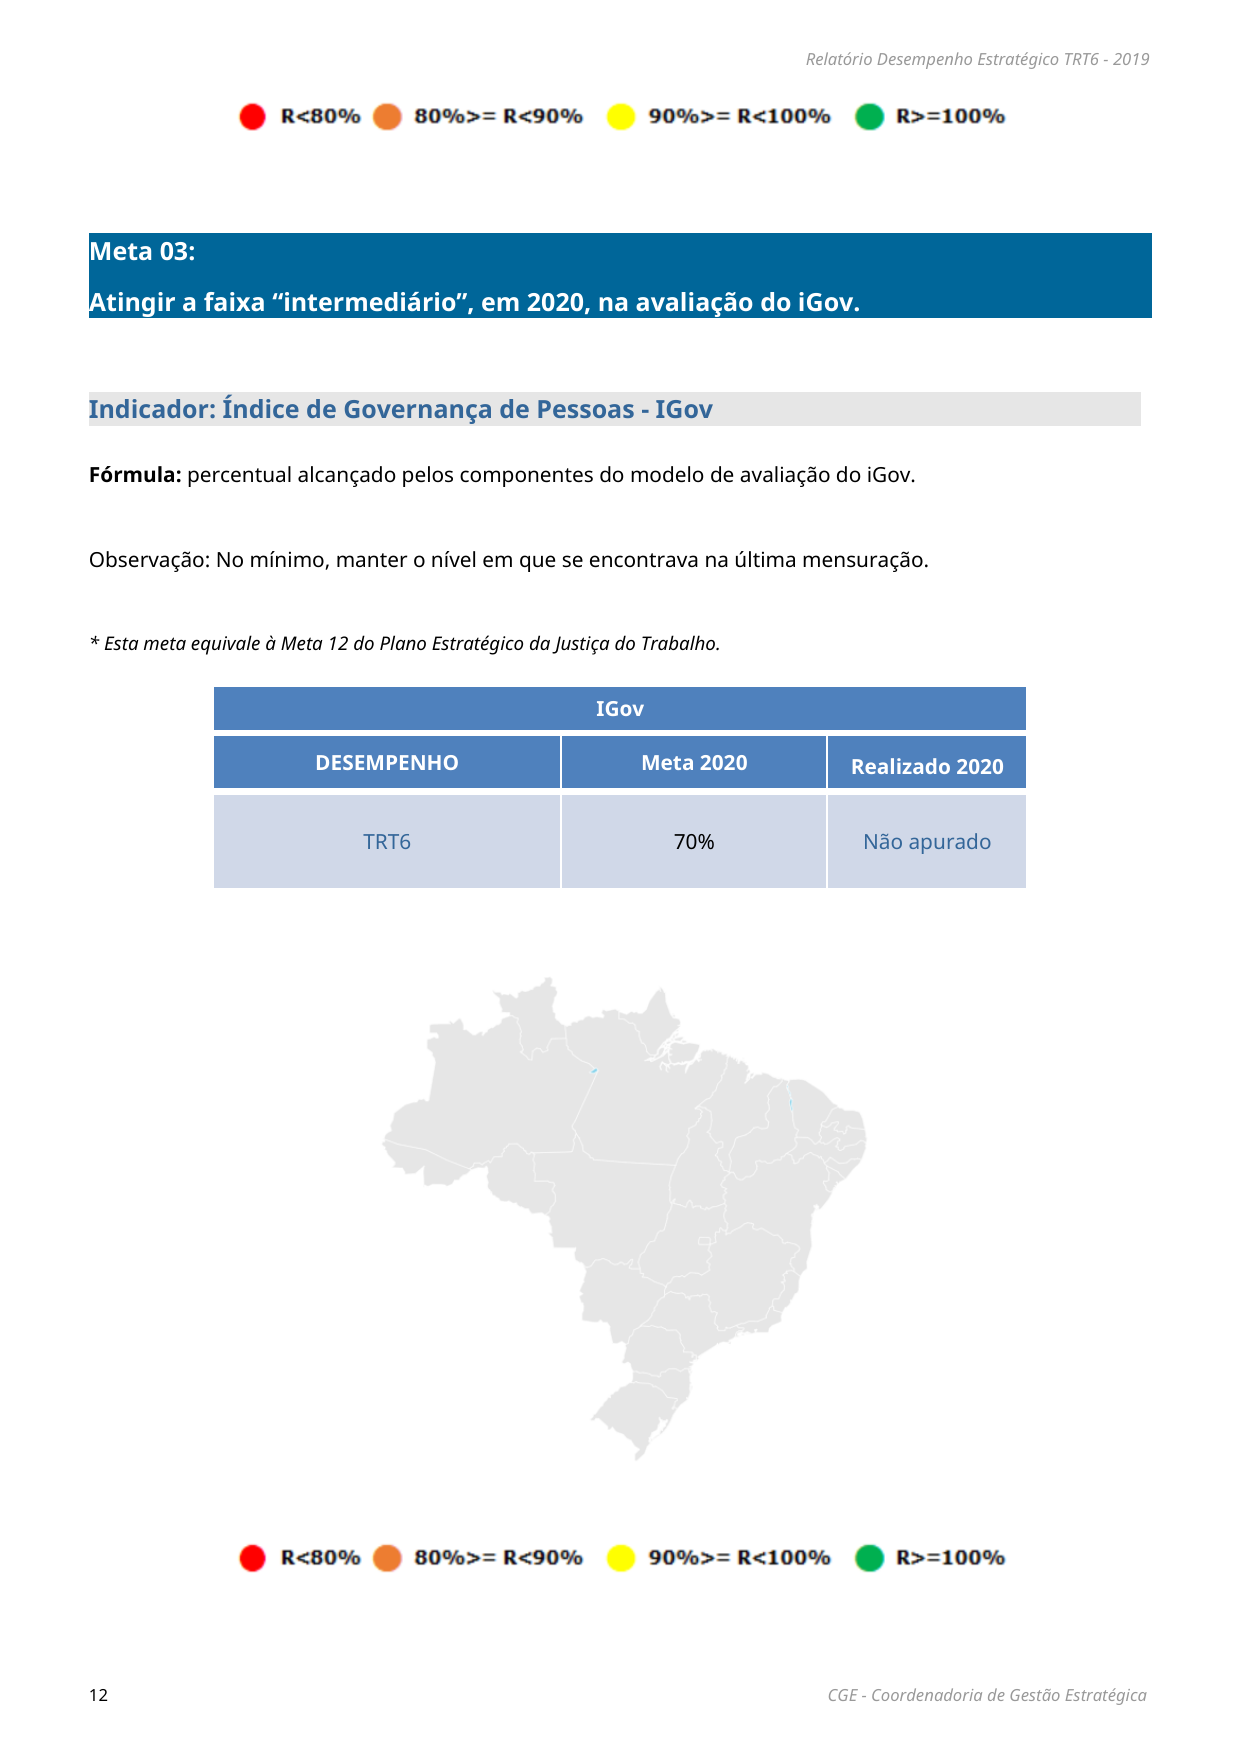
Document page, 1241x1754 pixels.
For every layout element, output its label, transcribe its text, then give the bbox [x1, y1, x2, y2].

text * Esta meta equivale à Meta 12 do Plano Estratégico da Justiça do Trabalho. [89, 631, 1152, 656]
text Indicador: Índice de Governança de Pessoas - IGov [89, 392, 1141, 426]
text Fórmula: percentual alcançado pelos componentes do modelo de avaliação do iGov. [89, 460, 1152, 488]
table_cell Realizado 2020 [828, 736, 1026, 788]
table_cell Meta 2020 [562, 736, 826, 788]
table_cell Não apurado [828, 795, 1026, 888]
table_cell 70% [562, 795, 826, 888]
table_header IGov [214, 687, 1026, 730]
table_cell DESEMPENHO [214, 736, 560, 788]
text Meta 03: [89, 233, 1152, 267]
table_cell TRT6 [214, 795, 560, 888]
text Observação: No mínimo, manter o nível em que se encontrava na última mensuração. [89, 545, 1152, 574]
text Atingir a faixa “intermediário”, em 2020, na avaliação do iGov. [89, 284, 1152, 318]
